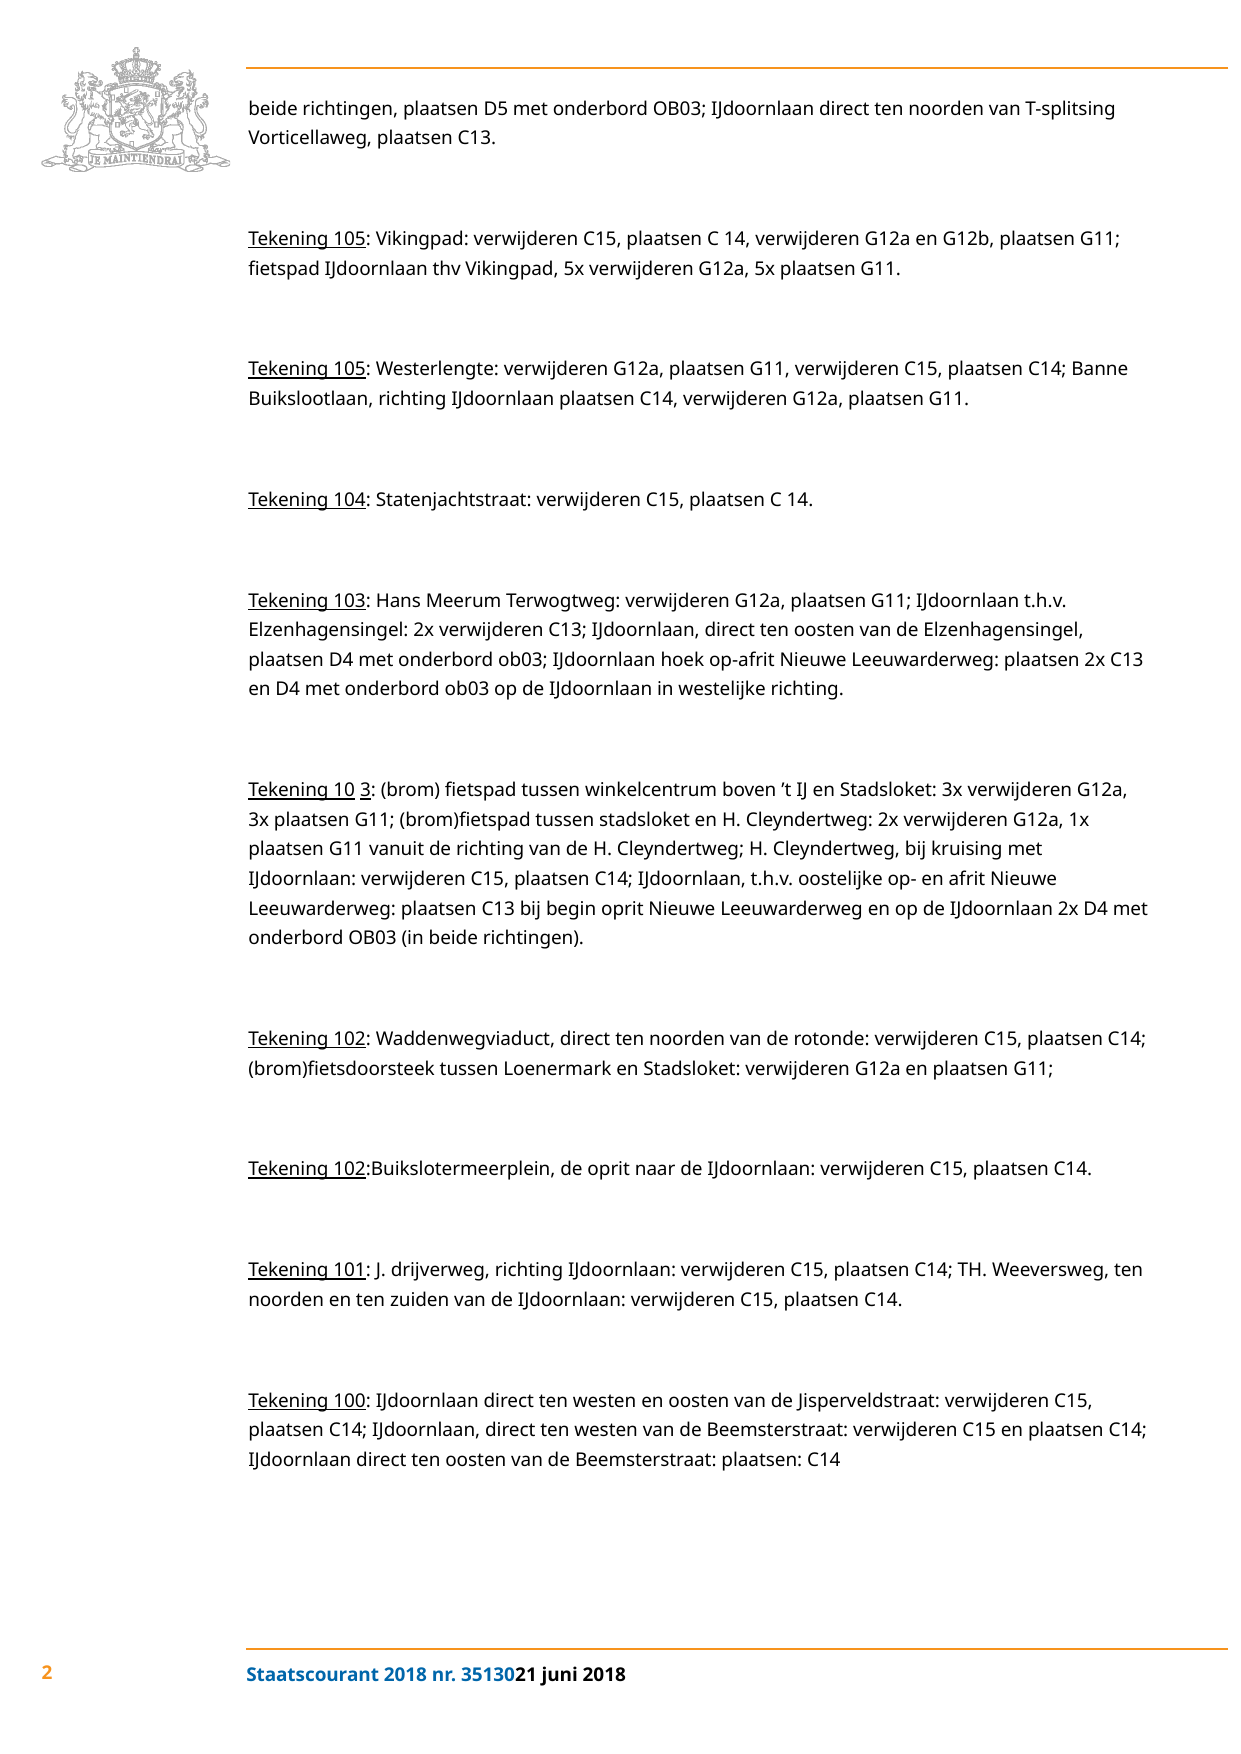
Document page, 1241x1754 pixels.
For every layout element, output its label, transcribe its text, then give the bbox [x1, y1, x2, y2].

text Tekening 104: Statenjachtstraat: verwijderen C15, plaatsen C 14. [248, 486, 1152, 512]
text Tekening 100: IJdoornlaan direct ten westen en oosten van de Jisperveldstraat: verwijderen C15, plaatsen C14; IJdoornlaan, direct ten westen van de Beemsterstraat: verwijderen C15 en plaatsen C14; IJdoornlaan direct ten oosten van de Beemsterstraat: plaatsen: C14 [248, 1387, 1152, 1472]
picture [41, 47, 231, 172]
text beide richtingen, plaatsen D5 met onderbord OB03; IJdoornlaan direct ten noorden van T-splitsing Vorticellaweg, plaatsen C13. [248, 95, 1152, 150]
text Tekening 102: Waddenwegviaduct, direct ten noorden van de rotonde: verwijderen C15, plaatsen C14; (brom)fietsdoorsteek tussen Loenermark en Stadsloket: verwijderen G12a en plaatsen G11; [248, 1025, 1152, 1081]
text Tekening 105: Vikingpad: verwijderen C15, plaatsen C 14, verwijderen G12a en G12b, plaatsen G11; fietspad IJdoornlaan thv Vikingpad, 5x verwijderen G12a, 5x plaatsen G11. [248, 225, 1152, 281]
text Tekening 103: Hans Meerum Terwogtweg: verwijderen G12a, plaatsen G11; IJdoornlaan t.h.v. Elzenhagensingel: 2x verwijderen C13; IJdoornlaan, direct ten oosten van de Elzenhagensingel, plaatsen D4 met onderbord ob03; IJdoornlaan hoek op-afrit Nieuwe Leeuwarderweg: plaatsen 2x C13 en D4 met onderbord ob03 op de IJdoornlaan in westelijke richting. [248, 587, 1152, 701]
text Tekening 102:Buikslotermeerplein, de oprit naar de IJdoornlaan: verwijderen C15, plaatsen C14. [248, 1156, 1152, 1181]
text Tekening 10 3: (brom) fietspad tussen winkelcentrum boven ’t IJ en Stadsloket: 3x verwijderen G12a, 3x plaatsen G11; (brom)fietspad tussen stadsloket en H. Cleyndertweg: 2x verwijderen G12a, 1x plaatsen G11 vanuit de richting van de H. Cleyndertweg; H. Cleyndertweg, bij kruising met IJdoornlaan: verwijderen C15, plaatsen C14; IJdoornlaan, t.h.v. oostelijke op- en afrit Nieuwe Leeuwarderweg: plaatsen C13 bij begin oprit Nieuwe Leeuwarderweg en op de IJdoornlaan 2x D4 met onderbord OB03 (in beide richtingen). [248, 776, 1152, 950]
text Tekening 105: Westerlengte: verwijderen G12a, plaatsen G11, verwijderen C15, plaatsen C14; Banne Buikslootlaan, richting IJdoornlaan plaatsen C14, verwijderen G12a, plaatsen G11. [248, 356, 1152, 411]
text Tekening 101: J. drijverweg, richting IJdoornlaan: verwijderen C15, plaatsen C14; TH. Weeversweg, ten noorden en ten zuiden van de IJdoornlaan: verwijderen C15, plaatsen C14. [248, 1256, 1152, 1312]
